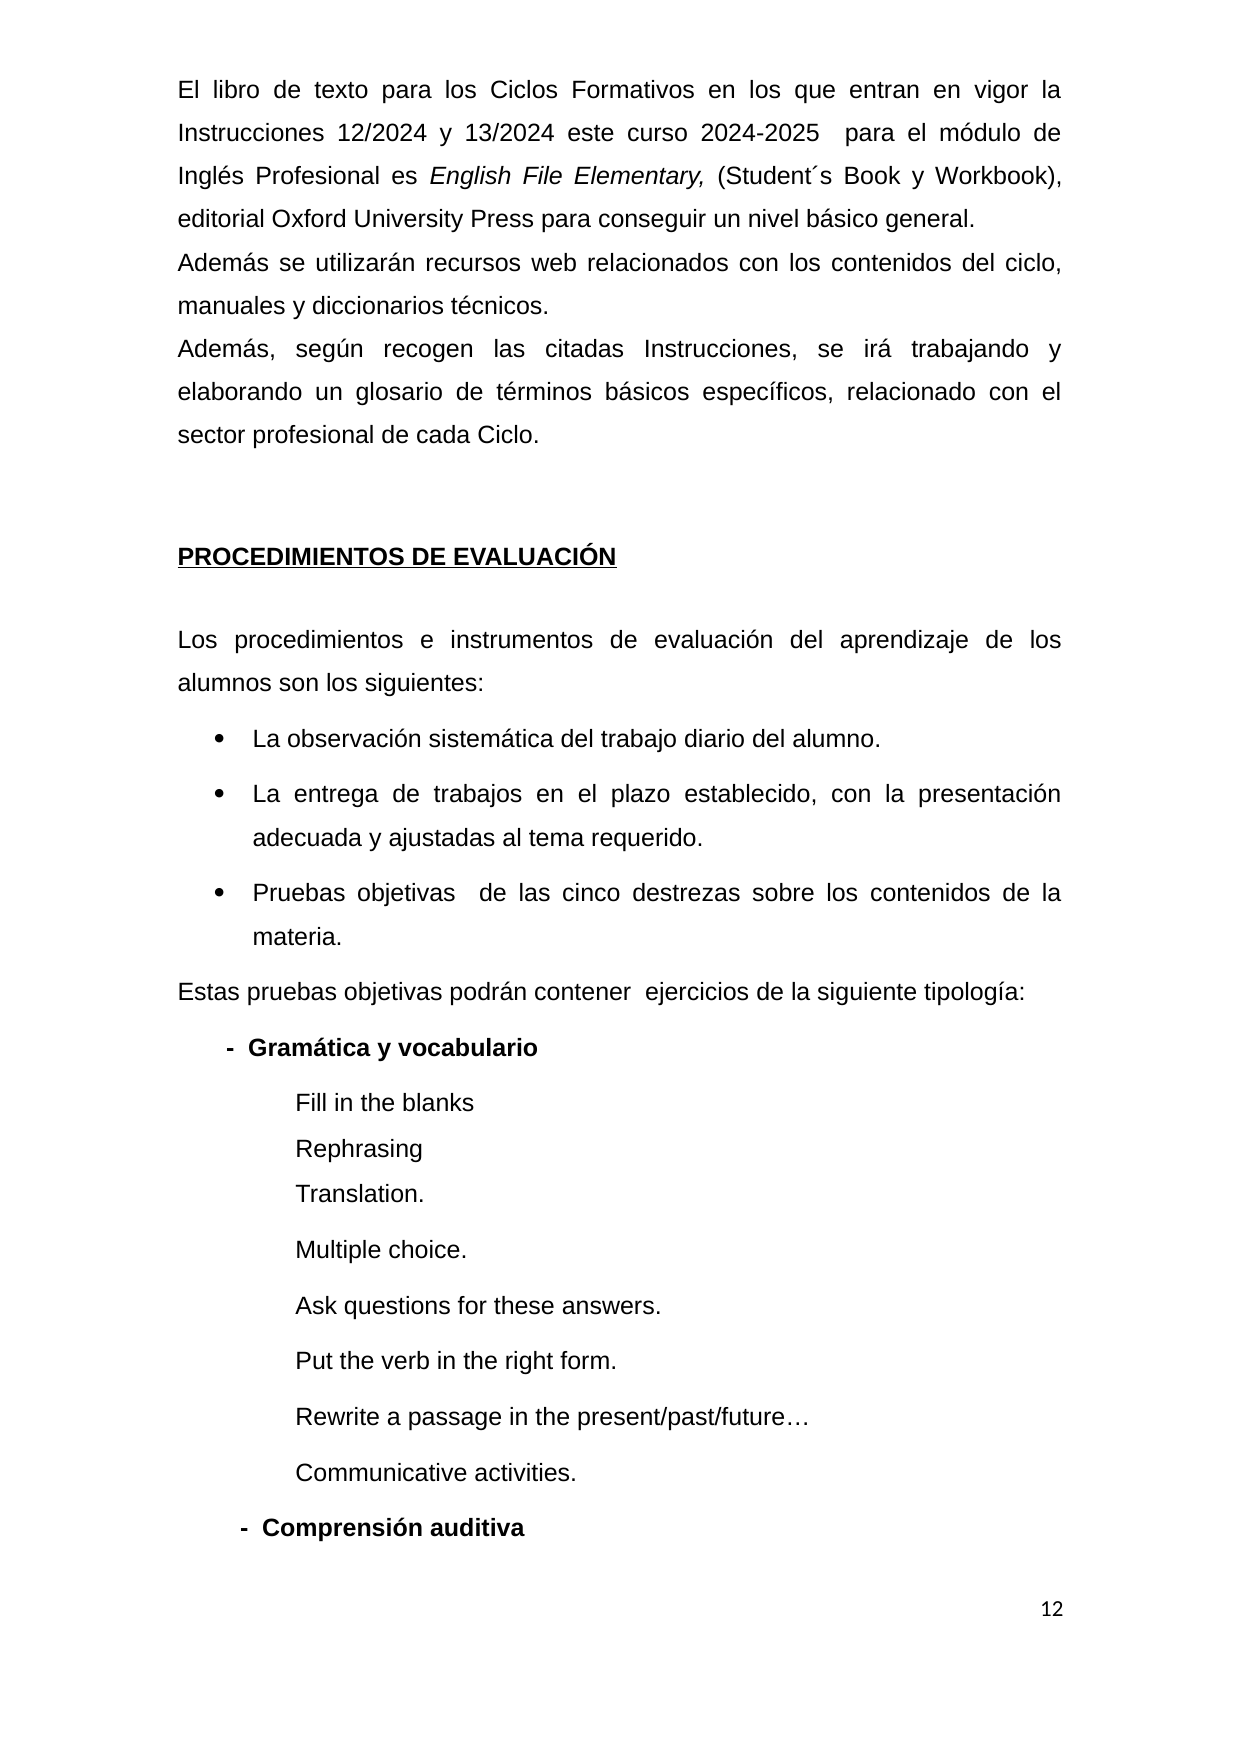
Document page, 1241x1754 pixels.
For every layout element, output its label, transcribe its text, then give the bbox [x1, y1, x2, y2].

text Rewrite a passage in the present/past/future… [177, 1402, 1063, 1431]
text Ask questions for these answers. [177, 1291, 1063, 1319]
subtitle Fill in the blanks [177, 1088, 1063, 1117]
text Además se utilizarán recursos web relacionados con los contenidos del ciclo, manuales y diccionarios técnicos. [177, 247, 1063, 319]
list La entrega de trabajos en el plazo establecido, con la presentación adecuada y ajustadas al tema requerido. [215, 779, 1063, 851]
text Estas pruebas objetivas podrán contener ejercicios de la siguiente tipología: [177, 977, 1063, 1006]
subtitle Translation. [177, 1179, 1063, 1208]
list La observación sistemática del trabajo diario del alumno. [215, 724, 1063, 752]
text Put the verb in the right form. [177, 1346, 1063, 1375]
text - Gramática y vocabulario [177, 1033, 1063, 1061]
list PROCEDIMIENTOS DE EVALUACIÓN [177, 542, 1063, 570]
subtitle Rephrasing [177, 1134, 1063, 1163]
text Multiple choice. [177, 1235, 1063, 1264]
text Communicative activities. [177, 1457, 1063, 1486]
text Además, según recogen las citadas Instrucciones, se irá trabajando y elaborando un glosario de términos básicos específicos, relacionado con el sector profesional de cada Ciclo. [177, 334, 1063, 449]
list Pruebas objetivas de las cinco destrezas sobre los contenidos de la materia. [215, 878, 1063, 950]
text El libro de texto para los Ciclos Formativos en los que entran en vigor la Instrucciones 12/2024 y 13/2024 este curso 2024-2025 para el módulo de Inglés Profesional es English File Elementary, (Student´s Book y Workbook), editorial Oxford University Press para conseguir un nivel básico general. [177, 75, 1063, 233]
text - Comprensión auditiva [177, 1513, 1063, 1542]
text Los procedimientos e instrumentos de evaluación del aprendizaje de los alumnos son los siguientes: [177, 625, 1063, 697]
